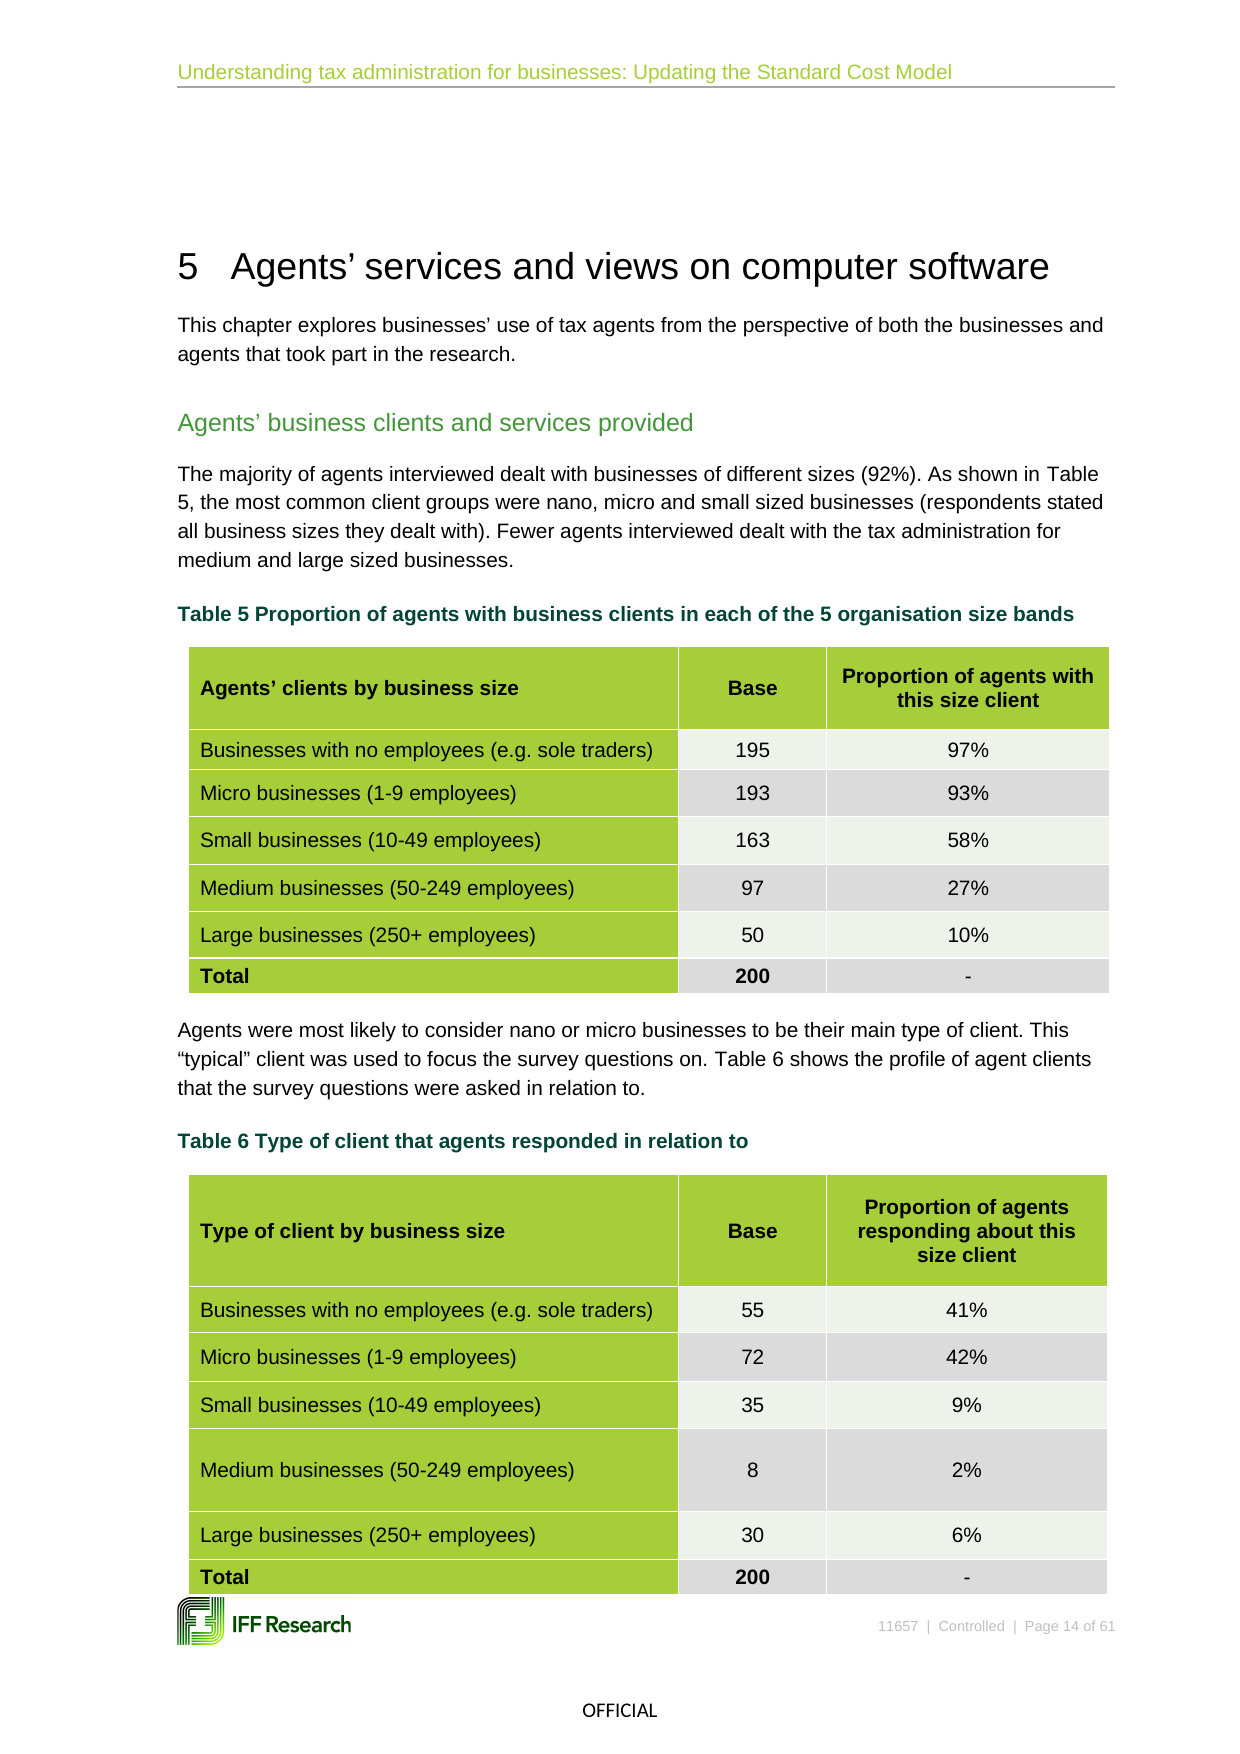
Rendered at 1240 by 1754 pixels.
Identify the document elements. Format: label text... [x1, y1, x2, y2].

table_cell Micro businesses (1-9 employees) [189, 770, 678, 816]
table_cell - [827, 1560, 1107, 1594]
table_cell Businesses with no employees (e.g. sole traders) [189, 1287, 678, 1332]
table_cell 163 [679, 817, 826, 864]
table_cell 97% [827, 730, 1109, 769]
text Agents were most likely to consider nano or micro businesses to be their main type of client. This “typical” client was used to focus the survey questions on. Table 6 shows the profile of agent clients that the survey questions were asked in relation to. [177, 1018, 1115, 1099]
table_cell Small businesses (10-49 employees) [189, 817, 678, 864]
text This chapter explores businesses’ use of tax agents from the perspective of both the businesses and agents that took part in the research. [177, 313, 1115, 365]
table_cell Micro businesses (1-9 employees) [189, 1333, 678, 1381]
table_header Proportion of agents with this size client [827, 647, 1109, 729]
subtitle Agents’ business clients and services provided [177, 408, 1115, 436]
table_cell 10% [827, 912, 1109, 957]
table_cell 200 [679, 959, 826, 993]
subtitle Agents’ services and views on computer software [177, 244, 1115, 288]
table_cell 93% [827, 770, 1109, 816]
table_header Agents’ clients by business size [189, 647, 678, 729]
table_header Base [679, 647, 826, 729]
table_cell 35 [679, 1382, 826, 1428]
table_cell 55 [679, 1287, 826, 1332]
table_cell Large businesses (250+ employees) [189, 1512, 678, 1559]
table_cell 6% [827, 1512, 1107, 1559]
table_cell 41% [827, 1287, 1107, 1332]
table_header Proportion of agents responding about this size client [827, 1175, 1107, 1286]
table_header Base [679, 1175, 826, 1286]
table_cell Medium businesses (50-249 employees) [189, 865, 678, 911]
table_cell 2% [827, 1429, 1107, 1511]
table_cell 8 [679, 1429, 826, 1511]
table_cell 200 [679, 1560, 826, 1594]
table_cell 50 [679, 912, 826, 957]
table_cell - [827, 959, 1109, 993]
table_cell 58% [827, 817, 1109, 864]
table_cell 97 [679, 865, 826, 911]
table_cell 30 [679, 1512, 826, 1559]
text The majority of agents interviewed dealt with businesses of different sizes (92%). As shown in Table 5, the most common client groups were nano, micro and small sized businesses (respondents stated all business sizes they dealt with). Fewer agents interviewed dealt with the tax administration for medium and large sized businesses. [177, 461, 1115, 572]
table_header Type of client by business size [189, 1175, 678, 1286]
table_cell Businesses with no employees (e.g. sole traders) [189, 730, 678, 769]
table_cell 195 [679, 730, 826, 769]
table_cell 27% [827, 865, 1109, 911]
table_cell Large businesses (250+ employees) [189, 912, 678, 957]
table_cell Small businesses (10-49 employees) [189, 1382, 678, 1428]
table_cell 9% [827, 1382, 1107, 1428]
table_cell Total [189, 959, 678, 993]
table_cell Medium businesses (50-249 employees) [189, 1429, 678, 1511]
text Table 5 Proportion of agents with business clients in each of the 5 organisation size bands [177, 601, 1115, 625]
table_cell 72 [679, 1333, 826, 1381]
table_cell 42% [827, 1333, 1107, 1381]
table_cell Total [189, 1560, 678, 1594]
text Table 6 Type of client that agents responded in relation to [177, 1129, 1115, 1153]
table_cell 193 [679, 770, 826, 816]
